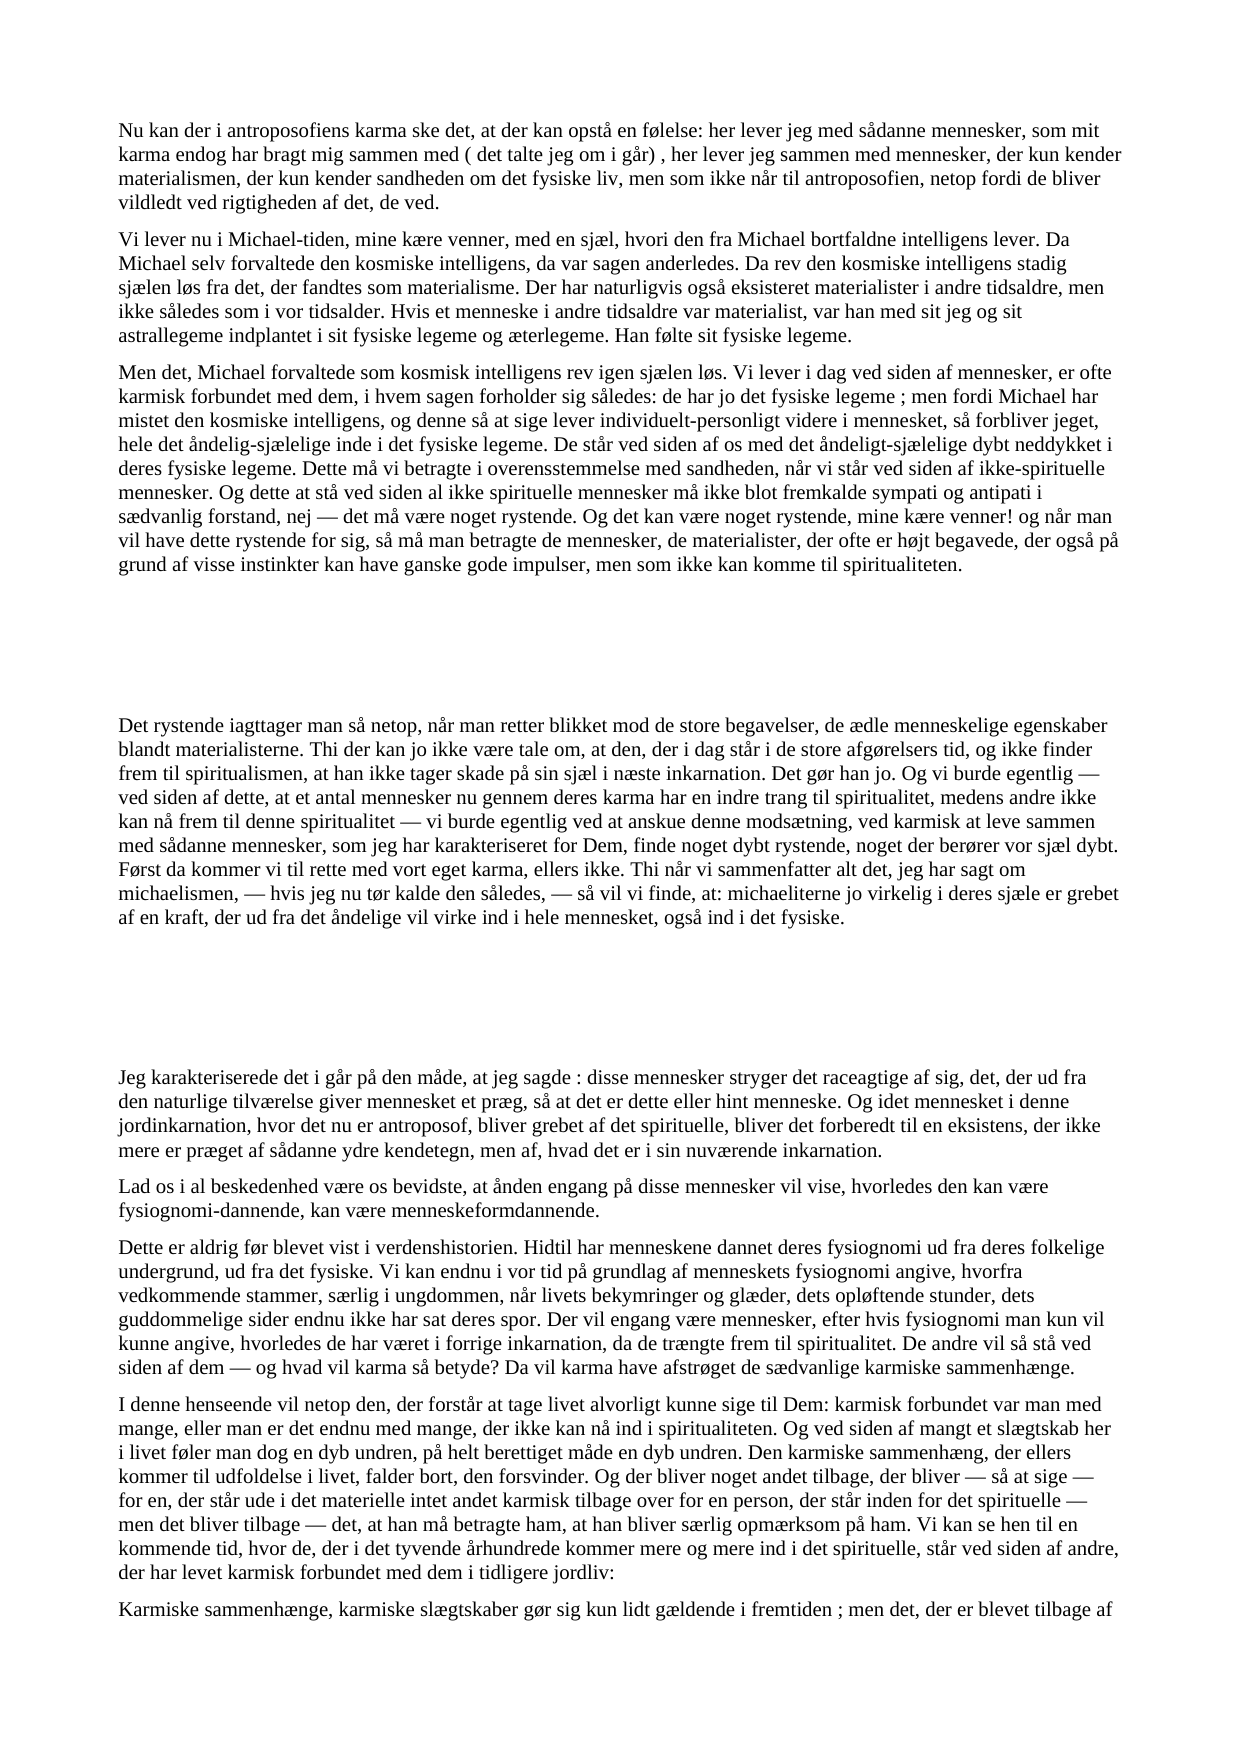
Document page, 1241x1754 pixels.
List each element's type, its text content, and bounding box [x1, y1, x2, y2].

text Karmiske sammenhænge, karmiske slægtskaber gør sig kun lidt gældende i fremtiden ; men det, der er blevet tilbage af [118, 1597, 1122, 1621]
text Det rystende iagttager man så netop, når man retter blikket mod de store begavelser, de ædle menneskelige egenskaber blandt materialisterne. Thi der kan jo ikke være tale om, at den, der i dag står i de store afgørelsers tid, og ikke finder frem til spiritualismen, at han ikke tager skade på sin sjæl i næste inkarnation. Det gør han jo. Og vi burde egentlig — ved siden af dette, at et antal mennesker nu gennem deres karma har en indre trang til spiritualitet, medens andre ikke kan nå frem til denne spiritualitet — vi burde egentlig ved at anskue denne modsætning, ved karmisk at leve sammen med sådanne mennesker, som jeg har karakteriseret for Dem, finde noget dybt rystende, noget der berører vor sjæl dybt. Først da kommer vi til rette med vort eget karma, ellers ikke. Thi når vi sammenfatter alt det, jeg har sagt om michaelismen, — hvis jeg nu tør kalde den således, — så vil vi finde, at: michaeliterne jo virkelig i deres sjæle er grebet af en kraft, der ud fra det åndelige vil virke ind i hele mennesket, også ind i det fysiske. [118, 712, 1122, 929]
text Vi lever nu i Michael-tiden, mine kære venner, med en sjæl, hvori den fra Michael bortfaldne intelligens lever. Da Michael selv forvaltede den kosmiske intelligens, da var sagen anderledes. Da rev den kosmiske intelligens stadig sjælen løs fra det, der fandtes som materialisme. Der har naturligvis også eksisteret materialister i andre tidsaldre, men ikke således som i vor tidsalder. Hvis et menneske i andre tidsaldre var materialist, var han med sit jeg og sit astrallegeme indplantet i sit fysiske legeme og æterlegeme. Han følte sit fysiske legeme. [118, 227, 1122, 347]
text Lad os i al beskedenhed være os bevidste, at ånden engang på disse mennesker vil vise, hvorledes den kan være fysiognomi-dannende, kan være menneskeformdannende. [118, 1174, 1122, 1222]
text Men det, Michael forvaltede som kosmisk intelligens rev igen sjælen løs. Vi lever i dag ved siden af mennesker, er ofte karmisk forbundet med dem, i hvem sagen forholder sig således: de har jo det fysiske legeme ; men fordi Michael har mistet den kosmiske intelligens, og denne så at sige lever individuelt-personligt videre i mennesket, så forbliver jeget, hele det åndelig-sjælelige inde i det fysiske legeme. De står ved siden af os med det åndeligt-sjælelige dybt neddykket i deres fysiske legeme. Dette må vi betragte i overensstemmelse med sandheden, når vi står ved siden af ikke-spirituelle mennesker. Og dette at stå ved siden al ikke spirituelle mennesker må ikke blot fremkalde sympati og antipati i sædvanlig forstand, nej — det må være noget rystende. Og det kan være noget rystende, mine kære venner! og når man vil have dette rystende for sig, så må man betragte de mennesker, de materialister, der ofte er højt begavede, der også på grund af visse instinkter kan have ganske gode impulser, men som ikke kan komme til spiritualiteten. [118, 360, 1122, 576]
text Dette er aldrig før blevet vist i verdenshistorien. Hidtil har menneskene dannet deres fysiognomi ud fra deres folkelige undergrund, ud fra det fysiske. Vi kan endnu i vor tid på grundlag af menneskets fysiognomi angive, hvorfra vedkommende stammer, særlig i ungdommen, når livets bekymringer og glæder, dets opløftende stunder, dets guddommelige sider endnu ikke har sat deres spor. Der vil engang være mennesker, efter hvis fysiognomi man kun vil kunne angive, hvorledes de har været i forrige inkarnation, da de trængte frem til spiritualitet. De andre vil så stå ved siden af dem — og hvad vil karma så betyde? Da vil karma have afstrøget de sædvanlige karmiske sammenhænge. [118, 1235, 1122, 1379]
text Jeg karakteriserede det i går på den måde, at jeg sagde : disse mennesker stryger det raceagtige af sig, det, der ud fra den naturlige tilværelse giver mennesket et præg, så at det er dette eller hint menneske. Og idet mennesket i denne jordinkarnation, hvor det nu er antroposof, bliver grebet af det spirituelle, bliver det forberedt til en eksistens, der ikke mere er præget af sådanne ydre kendetegn, men af, hvad det er i sin nuværende inkarnation. [118, 1065, 1122, 1162]
text I denne henseende vil netop den, der forstår at tage livet alvorligt kunne sige til Dem: karmisk forbundet var man med mange, eller man er det endnu med mange, der ikke kan nå ind i spiritualiteten. Og ved siden af mangt et slægtskab her i livet føler man dog en dyb undren, på helt berettiget måde en dyb undren. Den karmiske sammenhæng, der ellers kommer til udfoldelse i livet, falder bort, den forsvinder. Og der bliver noget andet tilbage, der bliver — så at sige — for en, der står ude i det materielle intet andet karmisk tilbage over for en person, der står inden for det spirituelle — men det bliver tilbage — det, at han må betragte ham, at han bliver særlig opmærksom på ham. Vi kan se hen til en kommende tid, hvor de, der i det tyvende århundrede kommer mere og mere ind i det spirituelle, står ved siden af andre, der har levet karmisk forbundet med dem i tidligere jordliv: [118, 1392, 1122, 1584]
text Nu kan der i antroposofiens karma ske det, at der kan opstå en følelse: her lever jeg med sådanne mennesker, som mit karma endog har bragt mig sammen med ( det talte jeg om i går) , her lever jeg sammen med mennesker, der kun kender materialismen, der kun kender sandheden om det fysiske liv, men som ikke når til antroposofien, netop fordi de bliver vildledt ved rigtigheden af det, de ved. [118, 118, 1122, 214]
